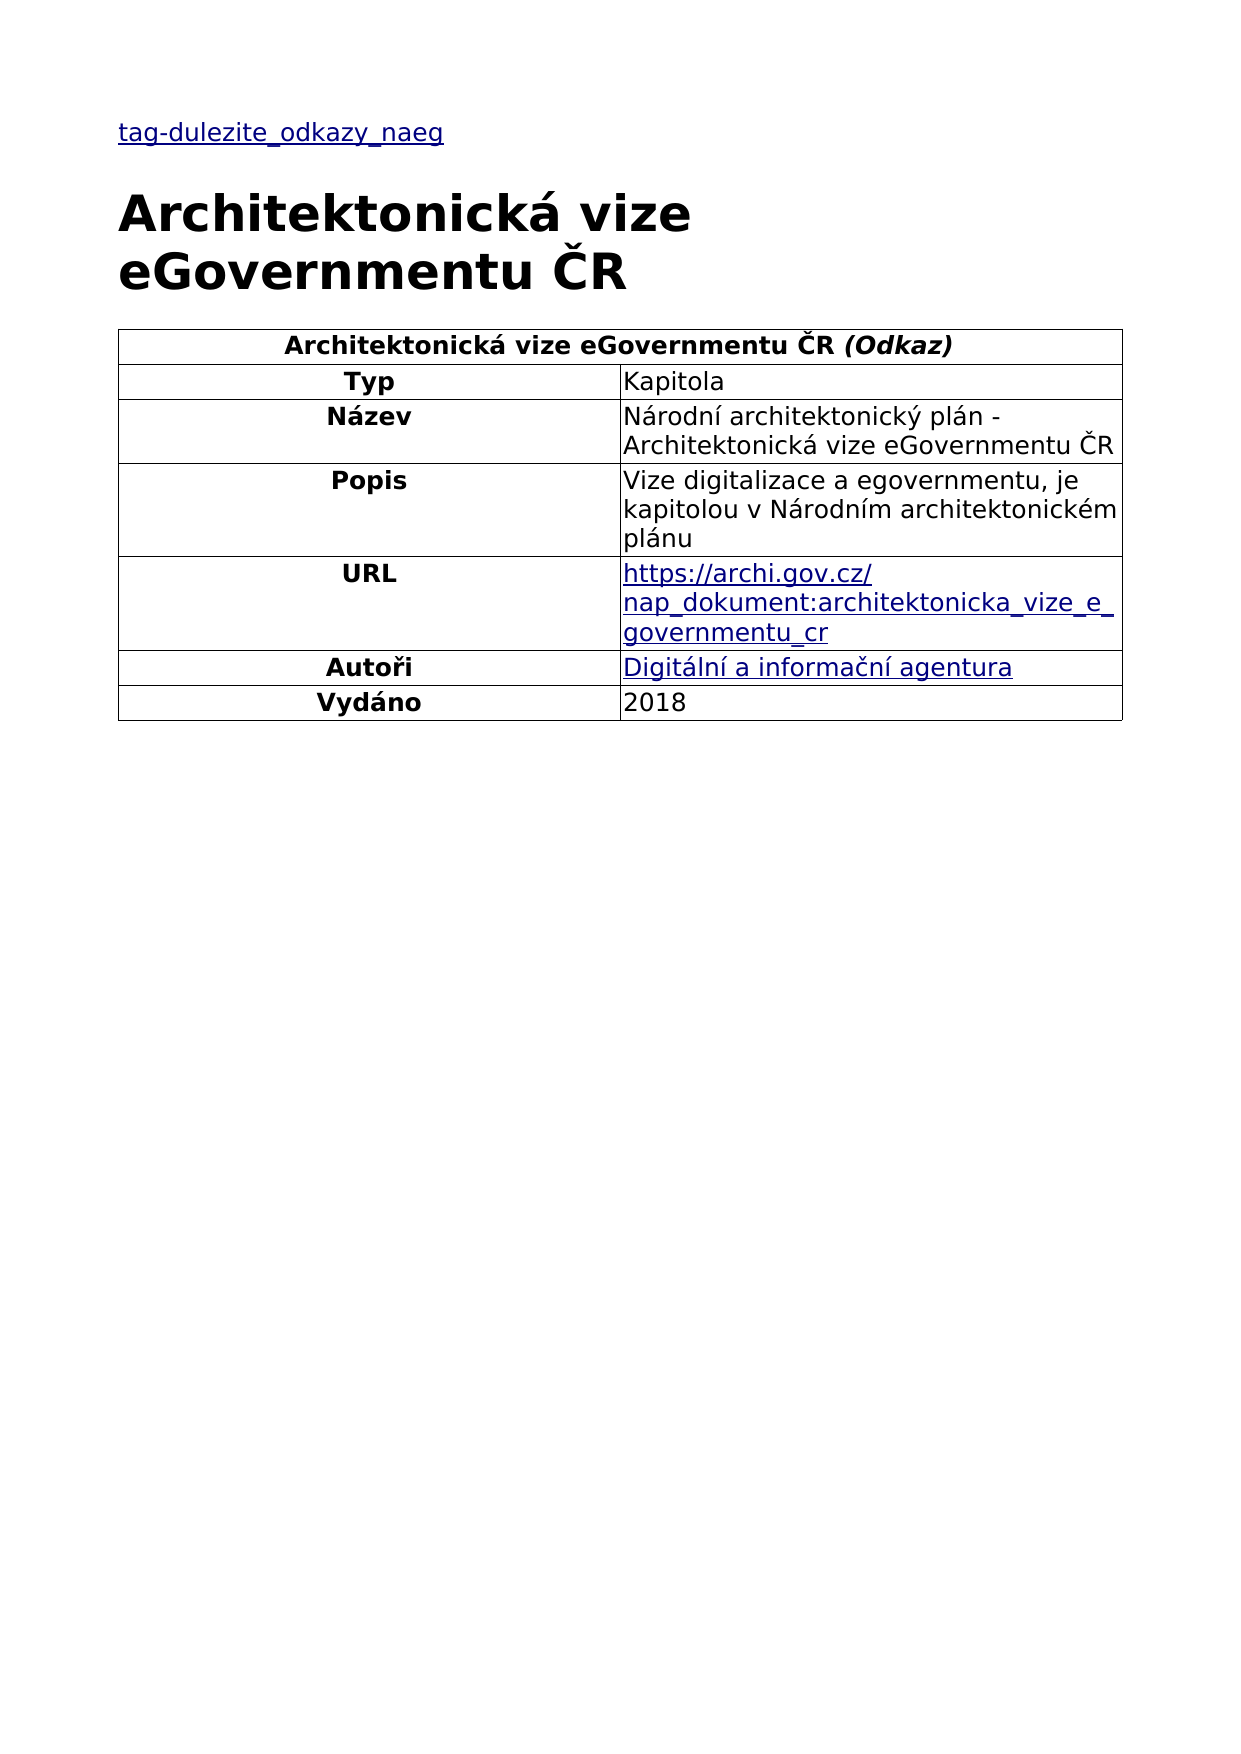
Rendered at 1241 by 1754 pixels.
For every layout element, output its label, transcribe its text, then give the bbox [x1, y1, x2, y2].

table_cell Národní architektonický plán - Architektonická vize eGovernmentu ČR [621, 400, 1122, 463]
table_header Architektonická vize eGovernmentu ČR (Odkaz) [119, 330, 1122, 364]
table_cell URL [119, 557, 620, 650]
table_cell Vize digitalizace a egovernmentu, je kapitolou v Národním architektonickém plánu [621, 464, 1122, 556]
table_cell Název [119, 400, 620, 463]
table_cell Popis [119, 464, 620, 556]
table_cell Vydáno [119, 686, 620, 720]
table_cell Autoři [119, 651, 620, 685]
table_cell Digitální a informační agentura [621, 651, 1122, 685]
table_cell Typ [119, 365, 620, 399]
table_cell https://archi.gov.cz/nap_dokument:architektonicka_vize_e_governmentu_cr [621, 557, 1122, 650]
subtitle Architektonická vize eGovernmentu ČR [118, 185, 1122, 301]
table_cell Kapitola [621, 365, 1122, 399]
text tag-dulezite_odkazy_naeg [118, 118, 1122, 147]
table_cell 2018 [621, 686, 1122, 720]
